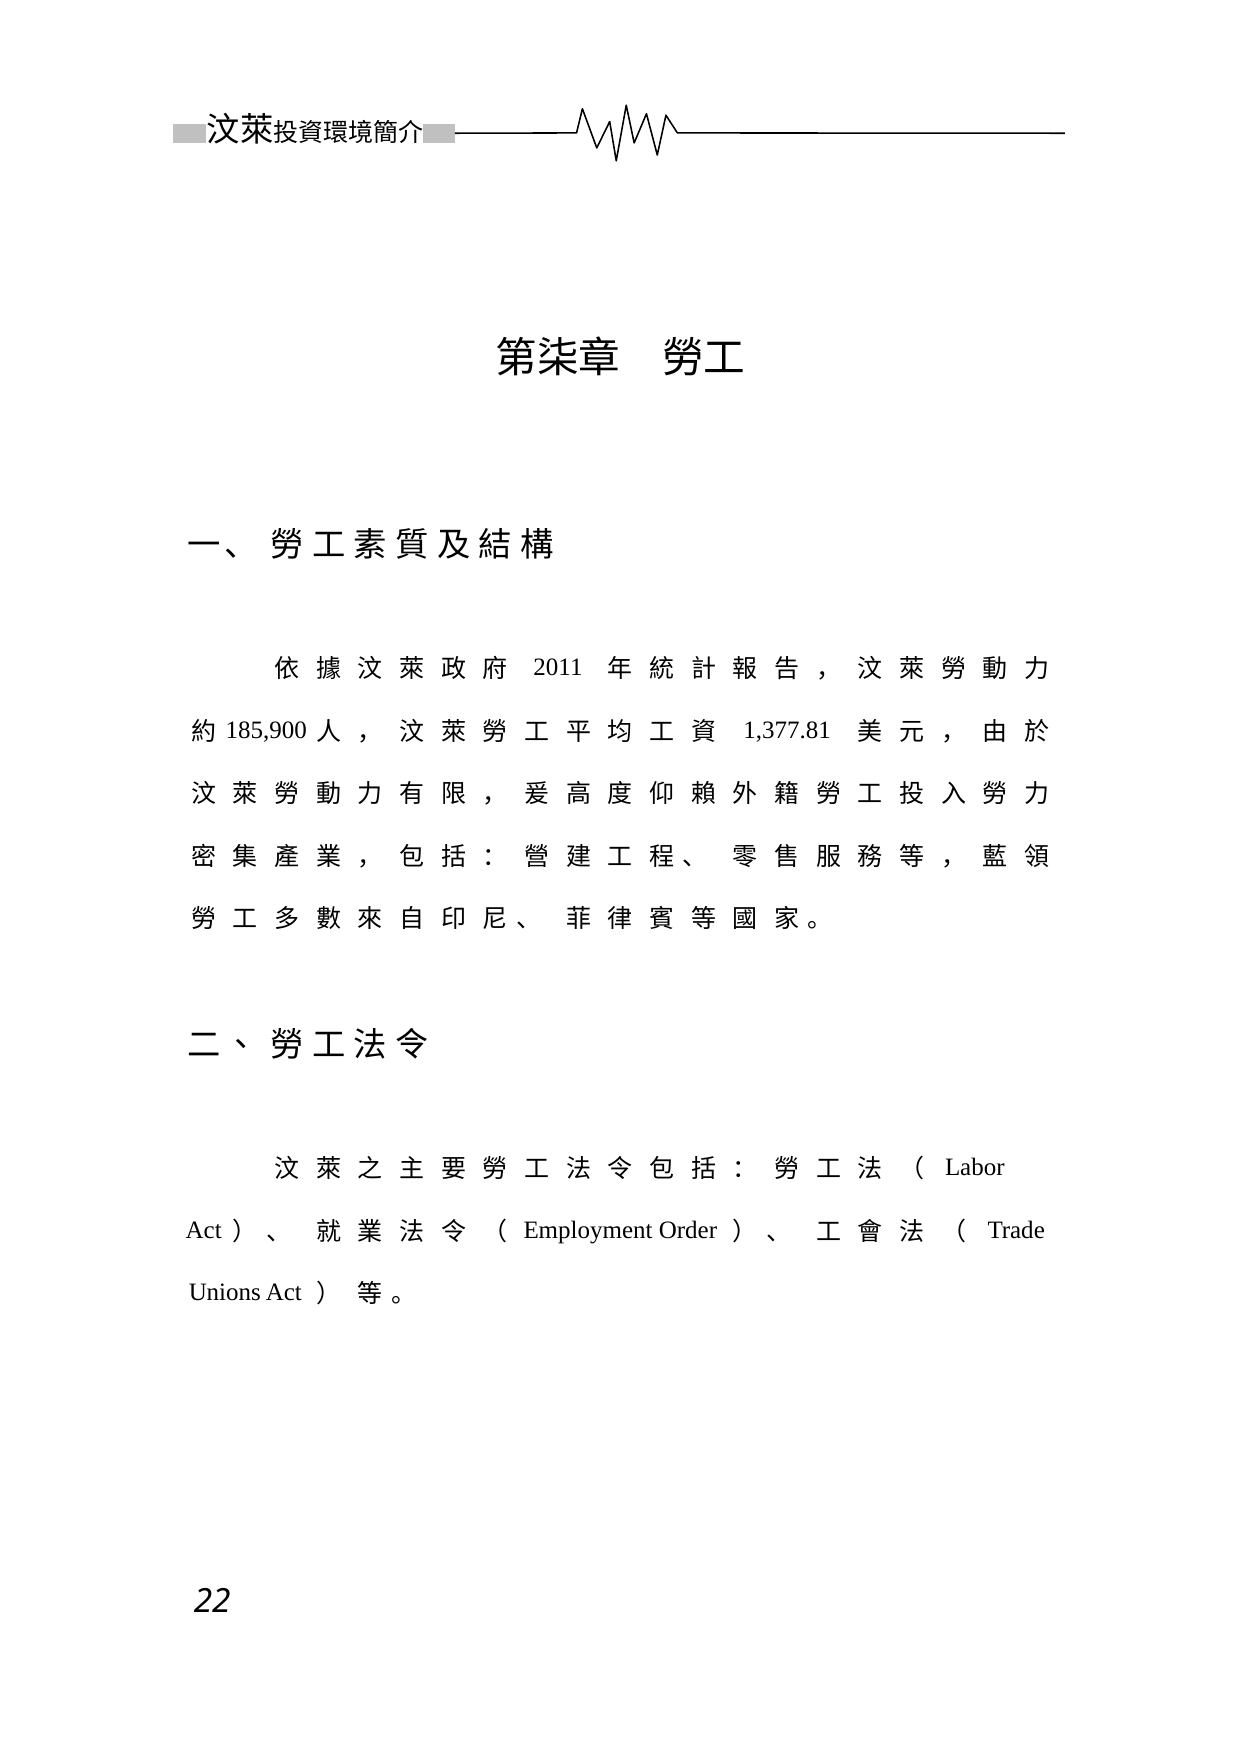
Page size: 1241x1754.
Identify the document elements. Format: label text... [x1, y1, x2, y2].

text 依據汶萊政府2011年統計報告，汶萊勞動力約185,900人，汶萊勞工平均工資1,377.81美元，由於汶萊勞動力有限，爰高度仰賴外籍勞工投入勞力密集產業，包括：營建工程、零售服務等，藍領勞工多數來自印尼、菲律賓等國家。 [183, 625, 1058, 938]
text 第柒章 勞工 [183, 313, 1058, 375]
text 汶萊之主要勞工法令包括：勞工法（Labor Act）、就業法令（Employment Order）、工會法（Trade Unions Act）等。 [183, 1125, 1058, 1313]
text 二、勞工法令 [183, 1000, 1058, 1063]
text 一、勞工素質及結構 [183, 500, 1058, 563]
